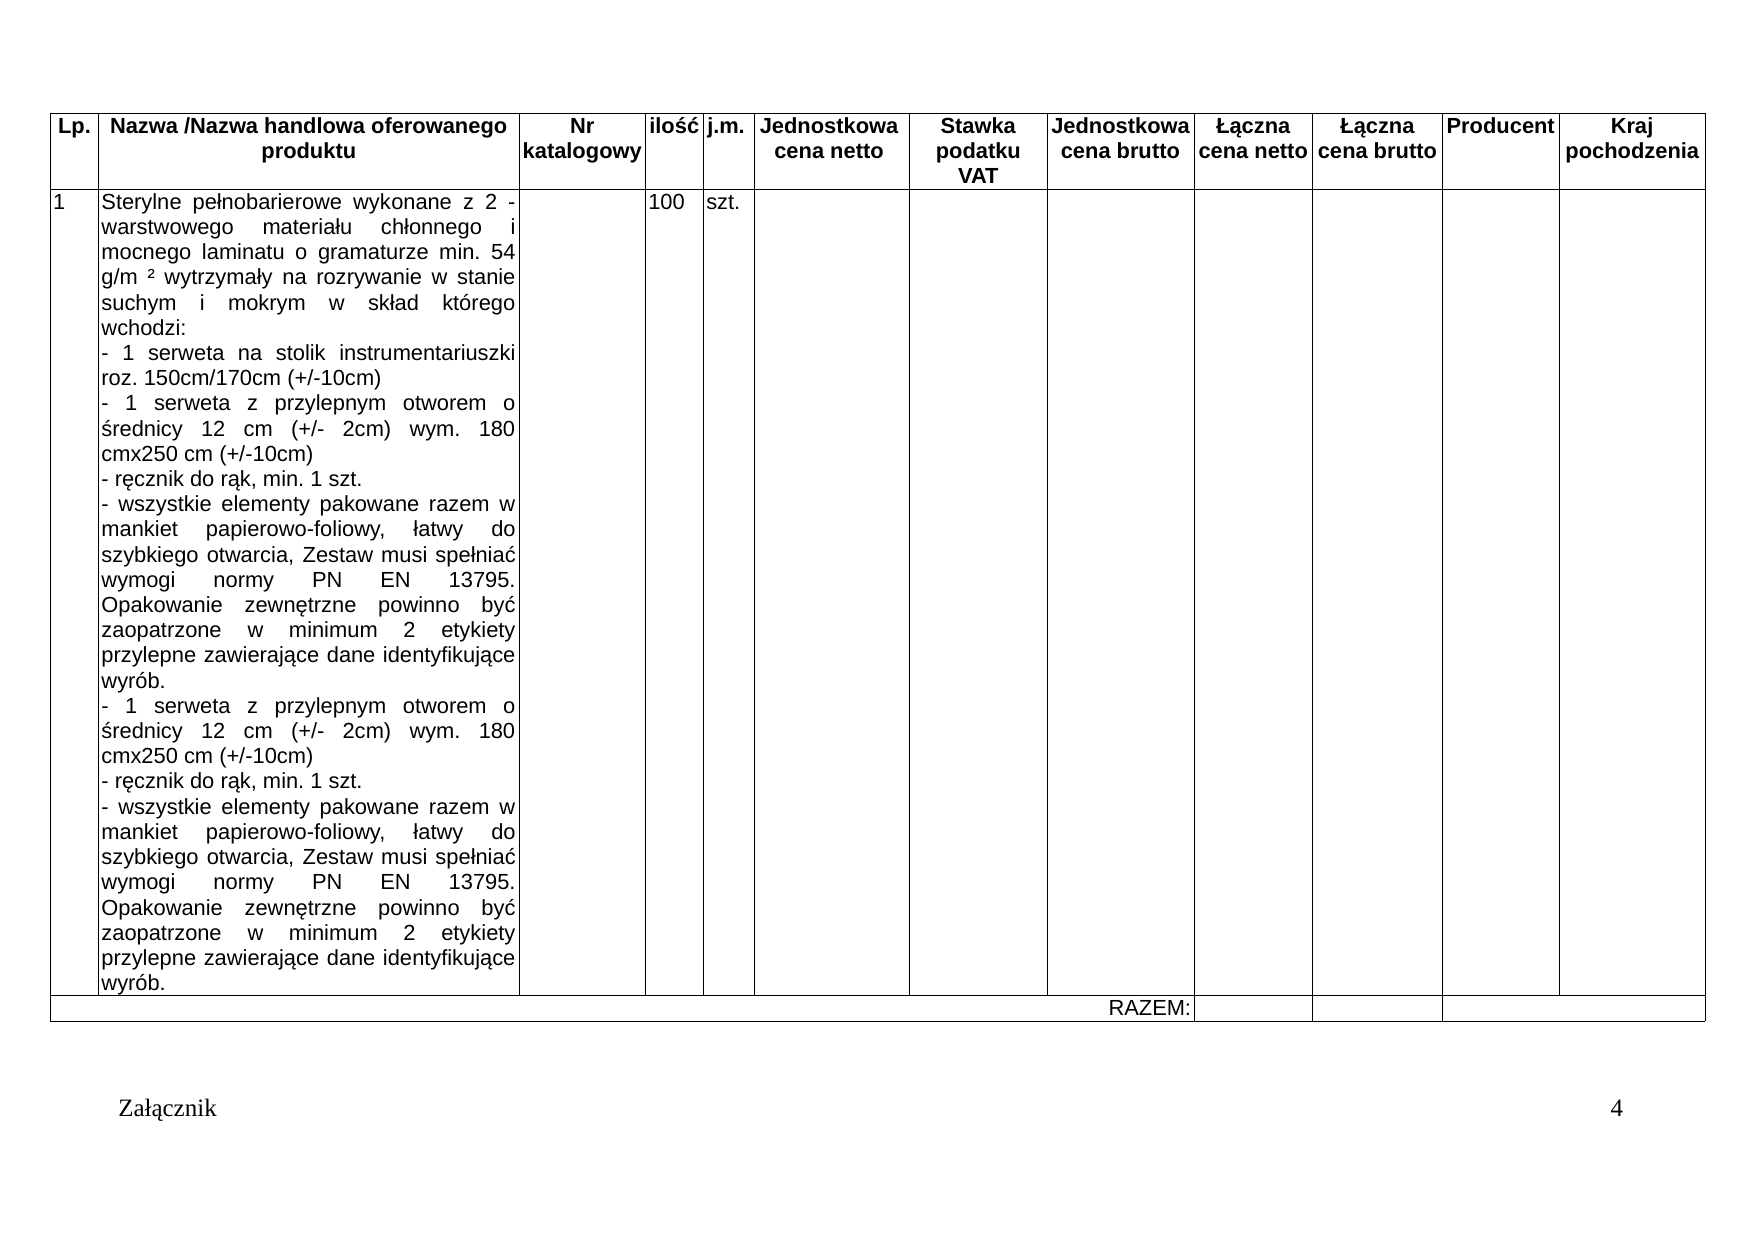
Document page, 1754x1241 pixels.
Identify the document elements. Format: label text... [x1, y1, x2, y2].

table_header Jednostkowa cena netto [755, 114, 909, 188]
table_cell [1313, 996, 1442, 1021]
table_cell [1048, 190, 1194, 995]
table_cell 100 [646, 190, 703, 995]
table_header Łączna cena netto [1195, 114, 1312, 188]
table_header Nr katalogowy [520, 114, 645, 188]
table_cell szt. [704, 190, 754, 995]
table_cell [520, 190, 645, 995]
table_cell [910, 190, 1047, 995]
table_header ilość [646, 114, 703, 188]
table_header Nazwa /Nazwa handlowa oferowanego produktu [99, 114, 519, 188]
table_cell [1443, 190, 1559, 995]
table_cell [1443, 996, 1705, 1021]
table_header Łączna cena brutto [1313, 114, 1442, 188]
table_header Lp. [51, 114, 98, 188]
table_cell [755, 190, 909, 995]
table_cell [1195, 190, 1312, 995]
table_header Kraj pochodzenia [1560, 114, 1705, 188]
table_cell Sterylne pełnobarierowe wykonane z 2 - warstwowego materiału chłonnego i mocnego laminatu o gramaturze min. 54 g/m ² wytrzymały na rozrywanie w stanie suchym i mokrym w skład którego wchodzi: - 1 serweta na stolik instrumentariuszki roz. 150cm/170cm (+/-10cm) - 1 serweta z przylepnym otworem o średnicy 12 cm (+/- 2cm) wym. 180 cmx250 cm (+/-10cm) - ręcznik do rąk, min. 1 szt. - wszystkie elementy pakowane razem w mankiet papierowo-foliowy, łatwy do szybkiego otwarcia, Zestaw musi spełniać wymogi normy PN EN 13795. Opakowanie zewnętrzne powinno być zaopatrzone w minimum 2 etykiety przylepne zawierające dane identyfikujące wyrób. - 1 serweta z przylepnym otworem o średnicy 12 cm (+/- 2cm) wym. 180 cmx250 cm (+/-10cm) - ręcznik do rąk, min. 1 szt. - wszystkie elementy pakowane razem w mankiet papierowo-foliowy, łatwy do szybkiego otwarcia, Zestaw musi spełniać wymogi normy PN EN 13795. Opakowanie zewnętrzne powinno być zaopatrzone w minimum 2 etykiety przylepne zawierające dane identyfikujące wyrób. [99, 190, 519, 995]
table_header Stawka podatku VAT [910, 114, 1047, 188]
table_cell [1313, 190, 1442, 995]
table_header Jednostkowa cena brutto [1048, 114, 1194, 188]
table_cell RAZEM: [51, 996, 1194, 1021]
table_header Producent [1443, 114, 1559, 188]
table_cell [1560, 190, 1705, 995]
table_header j.m. [704, 114, 754, 188]
table_cell [1195, 996, 1312, 1021]
table_cell 1 [51, 190, 98, 995]
